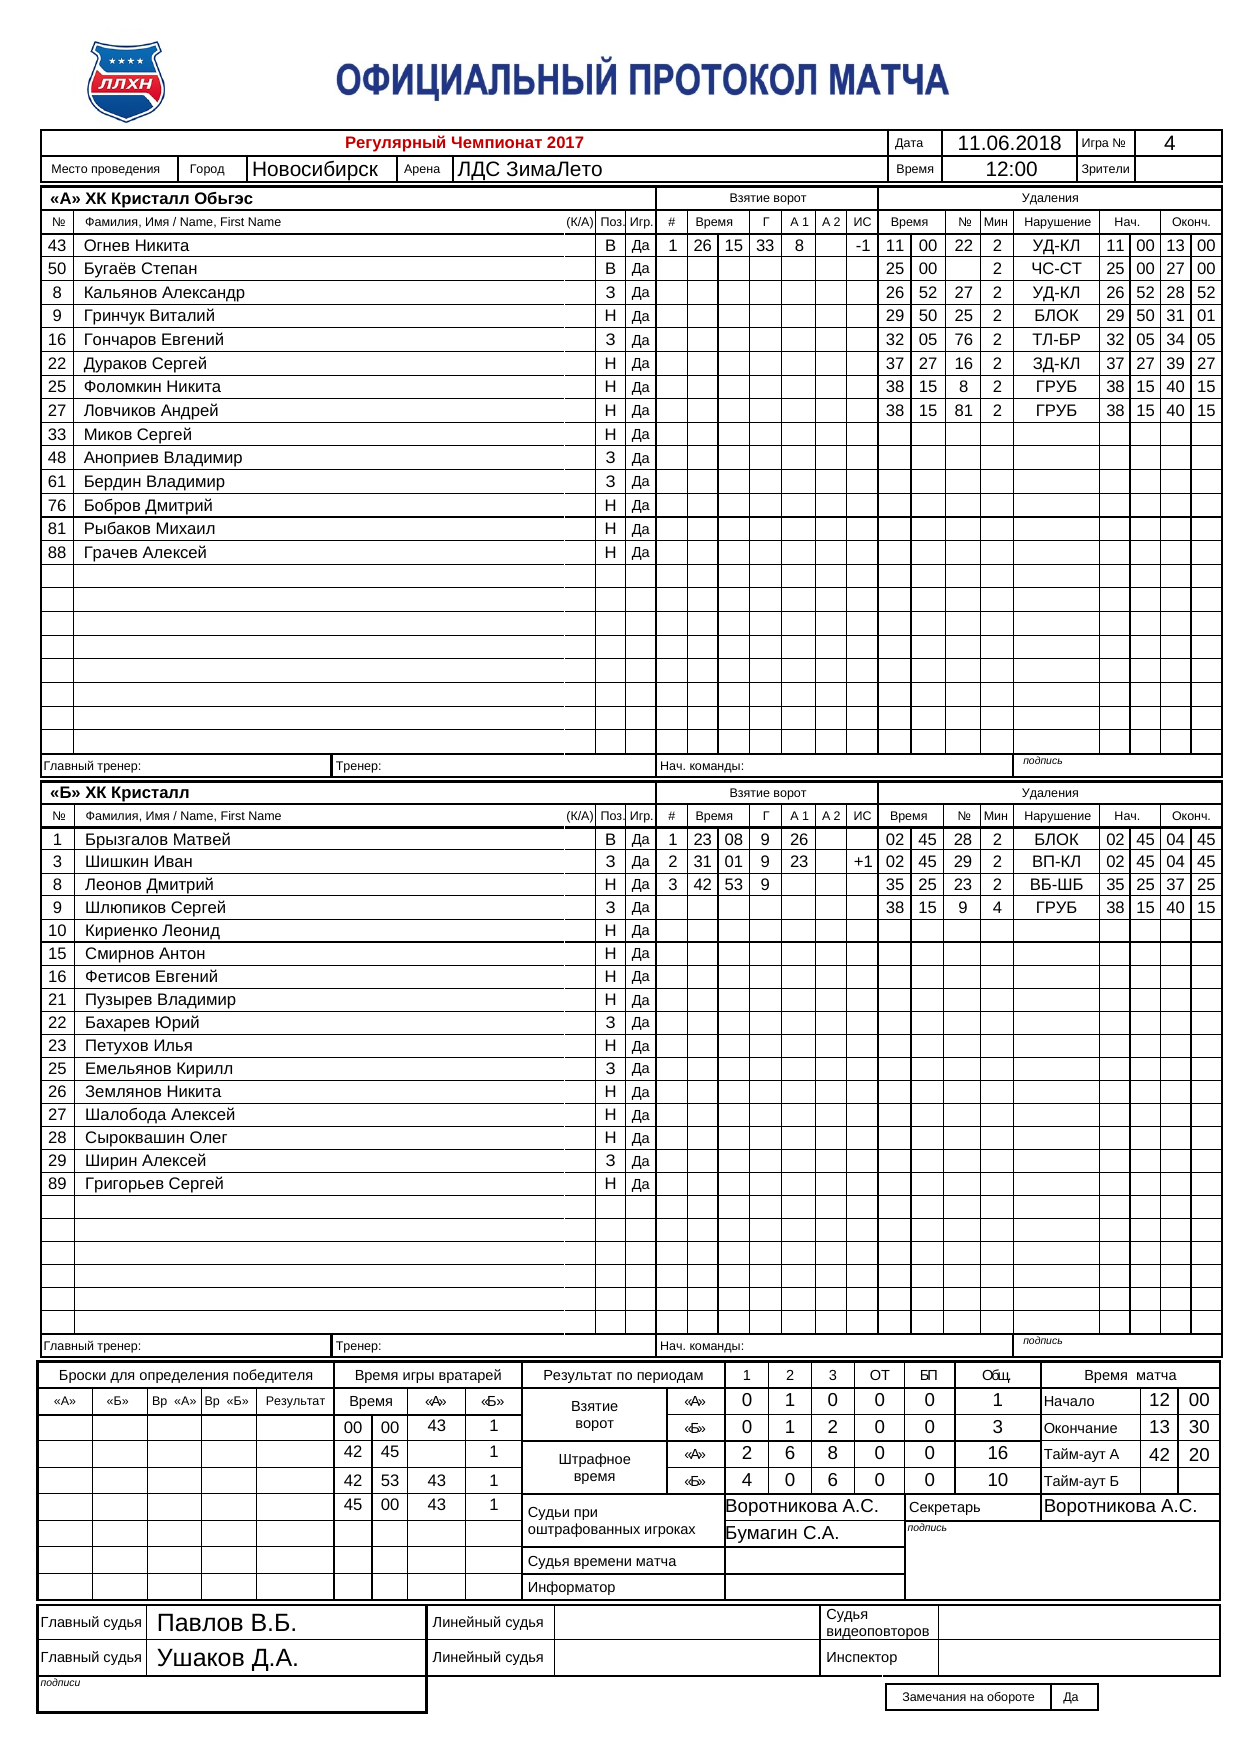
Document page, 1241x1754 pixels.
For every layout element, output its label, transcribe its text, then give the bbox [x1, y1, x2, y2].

table_cell [688, 612, 717, 634]
table_cell [1192, 470, 1221, 493]
table_cell [816, 446, 846, 469]
table_cell Вр «А» [148, 1389, 201, 1413]
table_cell Да [626, 1127, 655, 1149]
table_cell 23 [688, 829, 717, 849]
table_cell 45 [912, 829, 943, 849]
table_cell З [596, 1150, 625, 1172]
table_cell (К/А) [565, 211, 595, 233]
table_cell 05 [912, 328, 945, 351]
table_cell [847, 874, 877, 895]
table_cell [1014, 470, 1099, 493]
table_cell [688, 352, 717, 374]
table_cell [565, 281, 595, 303]
table_cell [1100, 683, 1129, 706]
table_cell [946, 683, 980, 706]
table_cell [1192, 1012, 1221, 1033]
table_cell [750, 352, 781, 374]
table_cell [688, 1311, 717, 1333]
table_cell +1 [847, 850, 877, 872]
table_cell [565, 943, 595, 964]
table_cell [719, 683, 749, 706]
table_cell 23 [42, 1035, 74, 1057]
table_cell [1192, 683, 1221, 706]
table_cell [1192, 518, 1221, 540]
table_cell [912, 612, 945, 634]
table_cell 0 [905, 1468, 954, 1493]
table_cell [912, 1150, 943, 1172]
table_cell 45 [1192, 829, 1221, 849]
table_cell [782, 1081, 815, 1103]
table_cell «Б» [93, 1389, 147, 1413]
table_cell [912, 1058, 943, 1079]
table_cell [782, 966, 815, 987]
table_cell 29 [1100, 305, 1129, 327]
table_cell [782, 943, 815, 964]
table_cell [847, 1150, 877, 1172]
table_cell 2 [981, 235, 1013, 256]
table_cell 15 [1131, 896, 1160, 918]
table_cell [74, 707, 564, 729]
table_cell Бердин Владимир [74, 470, 564, 493]
table_cell [981, 1081, 1013, 1103]
table_cell [719, 707, 749, 729]
table_cell [719, 588, 749, 611]
table_cell 50 [912, 305, 945, 327]
table_cell Сыроквашин Олег [75, 1127, 564, 1149]
table_cell [782, 707, 815, 729]
table_cell [912, 494, 945, 516]
table_cell [719, 1265, 749, 1287]
table_cell 26 [688, 235, 717, 256]
table_cell [719, 1311, 749, 1333]
table_cell [750, 920, 781, 941]
table_cell 38 [879, 376, 910, 398]
table_cell [1192, 1081, 1221, 1103]
table_cell [565, 376, 595, 398]
table_cell [847, 1081, 877, 1103]
table_cell 28 [1161, 281, 1190, 303]
table_cell [39, 1416, 92, 1440]
table_cell [565, 352, 595, 374]
table_cell 48 [42, 446, 73, 469]
table_cell [879, 1150, 910, 1172]
table_cell [1192, 423, 1221, 445]
table_cell [1192, 565, 1221, 587]
table_cell Н [596, 874, 625, 895]
table_cell [816, 541, 846, 564]
table_cell Н [596, 494, 625, 516]
table_cell [816, 1081, 846, 1103]
table_cell [1192, 1127, 1221, 1149]
table_cell [750, 1311, 781, 1333]
table_cell [565, 850, 595, 872]
table_cell [408, 1521, 465, 1546]
table_cell [879, 1012, 910, 1033]
table_cell [750, 518, 781, 540]
table_cell подписи [39, 1677, 425, 1711]
table_cell [944, 920, 980, 941]
table_cell ГРУБ [1014, 896, 1099, 918]
table_cell [565, 1035, 595, 1057]
table_cell [555, 1606, 819, 1639]
table_cell Время [889, 157, 941, 181]
table_cell [565, 235, 595, 256]
table_cell [1161, 1242, 1190, 1264]
table_cell [912, 1173, 943, 1195]
table_cell Землянов Никита [75, 1081, 564, 1103]
table_cell [750, 1242, 781, 1264]
table_cell [847, 1035, 877, 1057]
table_cell 30 [1179, 1415, 1219, 1440]
table_cell Нач. команды: [657, 755, 1012, 776]
table_cell [981, 1173, 1013, 1195]
table_cell [688, 328, 717, 351]
table_cell [750, 966, 781, 987]
table_cell [657, 1127, 687, 1149]
table_cell [750, 659, 781, 682]
table_cell [719, 1242, 749, 1264]
table_cell [657, 659, 687, 682]
table_cell [879, 518, 910, 540]
table_cell 9 [750, 829, 781, 849]
table_cell [148, 1416, 201, 1440]
table_cell 15 [1131, 376, 1160, 398]
table_cell [42, 1311, 74, 1333]
table_cell [1131, 1150, 1160, 1172]
table_cell [847, 541, 877, 564]
table_cell [657, 565, 687, 587]
table_cell [626, 636, 655, 658]
table_cell 08 [719, 829, 749, 849]
table_cell Главный судья [39, 1606, 146, 1639]
table_cell 0 [905, 1389, 954, 1413]
table_cell 4 [981, 896, 1013, 918]
table_cell [816, 352, 846, 374]
table_cell [981, 1058, 1013, 1079]
table_cell [596, 683, 625, 706]
table_cell [1192, 1058, 1221, 1079]
table_cell Фетисов Евгений [75, 966, 564, 987]
table_cell [1161, 730, 1190, 753]
table_cell [816, 376, 846, 398]
table_cell [688, 1242, 717, 1264]
table_cell [816, 423, 846, 445]
table_cell [1100, 1265, 1129, 1287]
table_cell Н [596, 989, 625, 1011]
table_cell [408, 1441, 465, 1467]
table_cell ИС [847, 805, 877, 826]
table_cell [1161, 659, 1190, 682]
table_cell [1131, 920, 1160, 941]
table_cell 43 [408, 1468, 465, 1493]
table_cell 11 [879, 235, 910, 256]
table_cell [847, 1219, 877, 1241]
table_cell 33 [750, 235, 781, 256]
table_cell Да [626, 1012, 655, 1033]
table_cell [565, 1265, 595, 1287]
table_cell 27 [1161, 257, 1190, 280]
table_cell Да [626, 829, 655, 849]
table_cell [816, 1219, 846, 1241]
table_cell [1131, 1311, 1160, 1333]
table_cell 1 [657, 235, 687, 256]
table_cell Вр «Б» [202, 1389, 256, 1413]
table_cell Н [596, 541, 625, 564]
table_cell № [42, 805, 74, 826]
table_cell ЗД-КЛ [1014, 352, 1099, 374]
table_cell [565, 659, 595, 682]
table_cell [912, 943, 943, 964]
table_cell [719, 659, 749, 682]
table_cell [1161, 1058, 1190, 1079]
table_cell [719, 446, 749, 469]
table_cell 81 [42, 518, 73, 540]
table_cell [981, 612, 1013, 634]
table_cell [257, 1574, 333, 1599]
table_cell [74, 636, 564, 658]
table_cell [657, 1012, 687, 1033]
table_cell [944, 1288, 980, 1310]
table_cell 02 [879, 829, 910, 849]
table_header 1 [726, 1363, 768, 1387]
table_cell Да [626, 305, 655, 327]
table_cell Емельянов Кирилл [75, 1058, 564, 1079]
table_cell Да [626, 518, 655, 540]
table_cell 9 [42, 305, 73, 327]
table_cell [782, 352, 815, 374]
table_cell [816, 257, 846, 280]
table_cell [1192, 1173, 1221, 1195]
table_cell [879, 1127, 910, 1149]
table_cell [596, 1265, 625, 1287]
table_cell [782, 494, 815, 516]
table_cell [1100, 1058, 1129, 1079]
table_cell [719, 989, 749, 1011]
table_cell [39, 1521, 92, 1546]
table_cell [847, 446, 877, 469]
table_cell [981, 1265, 1013, 1287]
table_cell [719, 730, 749, 753]
table_cell [719, 1081, 749, 1103]
table_cell 38 [1100, 896, 1129, 918]
table_cell [782, 423, 815, 445]
table_cell Судья времени матча [523, 1548, 724, 1573]
table_cell 38 [879, 896, 910, 918]
table_header Результат по периодам [523, 1363, 724, 1387]
table_cell 01 [719, 850, 749, 872]
table_cell Воротникова А.С. [726, 1495, 904, 1520]
table_cell [42, 565, 73, 587]
table_cell [1014, 707, 1099, 729]
table_cell [750, 1150, 781, 1172]
table_cell [688, 305, 717, 327]
table_cell [816, 1265, 846, 1287]
table_cell [981, 541, 1013, 564]
table_cell [657, 1081, 687, 1103]
table_cell Н [596, 1173, 625, 1195]
table_cell [1131, 1104, 1160, 1126]
table_cell № [42, 211, 73, 233]
table_cell [847, 518, 877, 540]
table_cell [657, 328, 687, 351]
table_cell [39, 1441, 92, 1467]
table_cell Н [596, 305, 625, 327]
table_cell 02 [1100, 829, 1129, 849]
table_cell [750, 1012, 781, 1033]
table_cell Г [750, 805, 781, 826]
table_cell 40 [1161, 896, 1190, 918]
table_cell [782, 1035, 815, 1057]
table_cell 45 [1131, 829, 1160, 849]
table_cell 76 [946, 328, 980, 351]
table_cell [565, 1104, 595, 1126]
table_cell [74, 612, 564, 634]
table_cell [847, 1311, 877, 1333]
table_cell [719, 896, 749, 918]
table_cell [657, 541, 687, 564]
table_cell [657, 1150, 687, 1172]
table_cell Арена [398, 157, 452, 181]
table_cell [816, 659, 846, 682]
table_cell [688, 257, 717, 280]
table_cell Линейный судья [428, 1640, 554, 1675]
table_cell [719, 470, 749, 493]
table_cell [565, 636, 595, 658]
table_cell [879, 730, 910, 753]
table_cell [42, 1219, 74, 1241]
table_cell [719, 399, 749, 422]
table_cell [726, 1575, 904, 1599]
table_cell [782, 989, 815, 1011]
table_header «А» ХК Кристалл Обьгэс [42, 188, 655, 209]
table_cell 27 [42, 1104, 74, 1126]
table_cell [816, 281, 846, 303]
table_cell [626, 1265, 655, 1287]
table_cell 13 [1161, 235, 1190, 256]
table_cell [816, 328, 846, 351]
table_cell [750, 494, 781, 516]
table_cell «А» [408, 1389, 465, 1413]
table_cell [688, 1288, 717, 1310]
table_cell [847, 683, 877, 706]
table_cell [879, 1035, 910, 1057]
table_cell 2 [726, 1442, 768, 1467]
table_cell [657, 281, 687, 303]
table_cell [719, 636, 749, 658]
table_cell 00 [1131, 235, 1160, 256]
table_cell [657, 1035, 687, 1057]
table_cell Тайм-аут А [1042, 1441, 1140, 1467]
table_cell [657, 588, 687, 611]
table_cell [912, 989, 943, 1011]
table_cell Игр. [626, 805, 655, 826]
table_cell [1131, 1242, 1160, 1264]
table_cell [39, 1468, 92, 1493]
table_cell Время [879, 211, 945, 233]
table_cell [1014, 565, 1099, 587]
table_header Общ. [956, 1363, 1040, 1387]
table_cell 02 [1100, 850, 1129, 872]
table_cell [148, 1494, 201, 1520]
table_cell [1161, 1104, 1190, 1126]
table_cell [626, 1242, 655, 1264]
table_cell [1014, 1150, 1099, 1172]
table_cell [1100, 494, 1129, 516]
table_cell [1192, 1219, 1221, 1241]
table_cell [1131, 966, 1160, 987]
table_cell [847, 966, 877, 987]
table_cell [202, 1521, 256, 1546]
table_cell [596, 1242, 625, 1264]
table_cell Да [626, 257, 655, 280]
table_cell Шалобода Алексей [75, 1104, 564, 1126]
table_cell [847, 829, 877, 849]
table_cell [981, 423, 1013, 445]
table_cell [74, 565, 564, 587]
table_cell [847, 565, 877, 587]
table_cell [847, 1288, 877, 1310]
table_cell подпись [906, 1522, 1219, 1599]
table_cell [1131, 1196, 1160, 1218]
table_cell [75, 1219, 564, 1241]
table_cell 25 [946, 305, 980, 327]
table_cell # [657, 211, 687, 233]
table_cell [42, 612, 73, 634]
table_cell Бумагин С.А. [726, 1521, 904, 1546]
table_cell 3 [657, 874, 687, 895]
table_cell [912, 541, 945, 564]
table_cell 2 [812, 1415, 854, 1440]
table_cell [1161, 541, 1190, 564]
table_cell 37 [1161, 874, 1190, 895]
table_cell Да [626, 1150, 655, 1172]
table_cell 00 [373, 1416, 407, 1440]
table_cell [1014, 683, 1099, 706]
table_cell [847, 588, 877, 611]
table_cell [1192, 1288, 1221, 1310]
table_cell [202, 1574, 256, 1599]
table_cell 2 [981, 376, 1013, 398]
table_cell [565, 920, 595, 941]
table_cell [879, 683, 910, 706]
table_cell [657, 989, 687, 1011]
table_cell -1 [847, 235, 877, 256]
table_cell [1014, 1242, 1099, 1264]
table_cell [93, 1468, 147, 1493]
table_cell [1014, 920, 1099, 941]
table_cell [626, 730, 655, 753]
table_header Дата [889, 131, 941, 155]
table_cell [816, 1104, 846, 1126]
table_cell [847, 1196, 877, 1218]
table_cell [816, 588, 846, 611]
table_cell [912, 518, 945, 540]
table_cell Гринчук Виталий [74, 305, 564, 327]
table_cell [847, 1104, 877, 1126]
table_cell [657, 1196, 687, 1218]
table_cell [981, 588, 1013, 611]
table_cell [879, 565, 910, 587]
table_cell 28 [944, 829, 980, 849]
table_cell 8 [812, 1442, 854, 1467]
table_cell [257, 1494, 333, 1520]
table_cell [946, 730, 980, 753]
table_cell [946, 257, 980, 280]
table_cell [335, 1521, 371, 1546]
table_cell [816, 470, 846, 493]
table_cell ЧС-СТ [1014, 257, 1099, 280]
table_cell [912, 446, 945, 469]
table_cell [782, 920, 815, 941]
table_cell [816, 920, 846, 941]
table_cell [750, 399, 781, 422]
table_cell [75, 1196, 564, 1218]
table_cell № [944, 805, 980, 826]
table_cell [782, 1311, 815, 1333]
table_cell [750, 257, 781, 280]
table_header Удаления [879, 188, 1221, 209]
table_cell [1100, 636, 1129, 658]
table_cell [657, 1104, 687, 1126]
table_cell [879, 470, 910, 493]
table_cell [1100, 659, 1129, 682]
table_cell [816, 565, 846, 587]
table_cell 31 [1161, 305, 1190, 327]
table_cell [1161, 612, 1190, 634]
table_cell [148, 1574, 201, 1599]
table_cell Мин [981, 805, 1013, 826]
table_cell [1161, 636, 1190, 658]
table_cell [946, 588, 980, 611]
table_cell [1014, 1311, 1099, 1333]
table_cell Да [626, 966, 655, 987]
table_cell [816, 494, 846, 516]
table_cell [944, 1311, 980, 1333]
table_cell [596, 1196, 625, 1218]
table_cell Огнев Никита [74, 235, 564, 256]
table_cell [1014, 1219, 1099, 1241]
table_cell [1192, 494, 1221, 516]
table_cell [816, 683, 846, 706]
table_cell [981, 730, 1013, 753]
table_cell [657, 423, 687, 445]
table_cell Новосибирск [248, 157, 396, 181]
table_cell [719, 305, 749, 327]
table_cell [912, 683, 945, 706]
table_cell Аноприев Владимир [74, 446, 564, 469]
table_cell [626, 1311, 655, 1333]
table_cell [1100, 518, 1129, 540]
table_cell Павлов В.Б. [147, 1606, 425, 1639]
table_cell [912, 588, 945, 611]
table_cell [912, 659, 945, 682]
table_cell 2 [981, 305, 1013, 327]
table_cell [816, 829, 846, 849]
table_cell 26 [782, 829, 815, 849]
table_cell [1161, 1288, 1190, 1310]
table_cell [565, 518, 595, 540]
table_cell [816, 1150, 846, 1172]
table_cell [879, 636, 910, 658]
table_cell [1192, 966, 1221, 987]
table_cell 61 [42, 470, 73, 493]
table_cell [257, 1547, 333, 1573]
table_cell Время [879, 805, 943, 826]
table_cell 16 [946, 352, 980, 374]
table_cell Бобров Дмитрий [74, 494, 564, 516]
table_cell [750, 470, 781, 493]
table_cell [816, 1288, 846, 1310]
table_cell [782, 1127, 815, 1149]
table_cell 1 [42, 829, 74, 849]
table_cell [946, 707, 980, 729]
table_cell [373, 1574, 407, 1599]
table_cell [1161, 1035, 1190, 1057]
table_cell [750, 683, 781, 706]
table_cell Да [626, 399, 655, 422]
table_cell [912, 1265, 943, 1287]
table_cell [750, 1265, 781, 1287]
table_cell [1141, 1468, 1177, 1493]
table_cell 37 [1100, 352, 1129, 374]
table_cell Да [626, 281, 655, 303]
table_cell Кириенко Леонид [75, 920, 564, 941]
table_cell [565, 494, 595, 516]
table_cell [1014, 636, 1099, 658]
table_cell [626, 612, 655, 634]
table_cell [981, 1012, 1013, 1033]
table_cell 22 [946, 235, 980, 256]
table_cell [202, 1468, 256, 1493]
table_cell [939, 1606, 1219, 1639]
table_cell 28 [42, 1127, 74, 1149]
table_cell [1100, 730, 1129, 753]
table_cell Нач. [1100, 805, 1160, 826]
table_cell [148, 1521, 201, 1546]
table_header Взятие ворот [657, 188, 877, 209]
table_cell [782, 1265, 815, 1287]
table_cell [565, 423, 595, 445]
table_cell [565, 1288, 595, 1310]
table_cell [719, 1219, 749, 1241]
table_cell [782, 1288, 815, 1310]
table_cell 00 [1179, 1389, 1219, 1413]
table_cell [565, 399, 595, 422]
table_cell [626, 1196, 655, 1218]
table_cell [626, 588, 655, 611]
table_cell Поз. [596, 805, 625, 826]
table_header Игра № [1078, 131, 1134, 155]
table_cell «Б » [466, 1389, 521, 1413]
table_cell [1100, 470, 1129, 493]
table_cell 52 [912, 281, 945, 303]
table_cell [1131, 659, 1160, 682]
table_cell ЛДС ЗимаЛето [454, 157, 887, 181]
table_cell [816, 636, 846, 658]
table_cell 00 [335, 1416, 371, 1440]
table_cell [1131, 518, 1160, 540]
table_cell 42 [688, 874, 717, 895]
table_cell [1100, 943, 1129, 964]
table_cell [750, 1288, 781, 1310]
table_cell [688, 1265, 717, 1287]
table_cell [74, 683, 564, 706]
table_cell [912, 1196, 943, 1218]
table_cell [847, 1127, 877, 1149]
table_cell [373, 1547, 407, 1573]
table_cell 04 [1161, 850, 1190, 872]
table_cell [626, 659, 655, 682]
table_cell Григорьев Сергей [75, 1173, 564, 1195]
table_cell [565, 470, 595, 493]
table_cell [1161, 470, 1190, 493]
table_cell 32 [879, 328, 910, 351]
table_cell 38 [1100, 376, 1129, 398]
table_cell 15 [1192, 376, 1221, 398]
table_cell [719, 1058, 749, 1079]
table_cell [879, 1058, 910, 1079]
table_cell 35 [1100, 874, 1129, 895]
table_cell [782, 541, 815, 564]
table_cell [879, 966, 910, 987]
table_cell [1161, 1311, 1190, 1333]
table_cell [657, 707, 687, 729]
table_cell [782, 565, 815, 587]
table_cell [879, 588, 910, 611]
table_cell [750, 989, 781, 1011]
table_cell [688, 659, 717, 682]
table_cell [782, 1219, 815, 1241]
table_cell Смирнов Антон [75, 943, 564, 964]
table_header Взятие ворот [657, 783, 877, 803]
table_cell [782, 446, 815, 469]
table_cell [816, 1058, 846, 1079]
table_cell [879, 446, 910, 469]
table_cell 1 [466, 1441, 521, 1467]
table_cell 23 [782, 850, 815, 872]
table_cell 26 [1100, 281, 1129, 303]
table_cell [847, 1173, 877, 1195]
table_cell [879, 707, 910, 729]
table_cell 0 [855, 1468, 904, 1493]
table_cell Г [750, 211, 781, 233]
table_cell [782, 730, 815, 753]
table_cell 1 [466, 1416, 521, 1440]
table_cell [719, 328, 749, 351]
table_cell 22 [42, 352, 73, 374]
table_cell [1161, 1150, 1190, 1172]
table_cell [1100, 1150, 1129, 1172]
table_cell [1014, 1081, 1099, 1103]
table_cell [750, 446, 781, 469]
table_cell Шишкин Иван [75, 850, 564, 872]
table_cell [1131, 1081, 1160, 1103]
table_cell [466, 1547, 521, 1573]
table_cell [1131, 1127, 1160, 1149]
table_cell 1 [769, 1415, 811, 1440]
table_cell [981, 565, 1013, 587]
table_cell [879, 1081, 910, 1103]
table_cell [688, 1012, 717, 1033]
table_cell [688, 989, 717, 1011]
table_cell [1014, 1196, 1099, 1218]
table_cell 1 [956, 1389, 1040, 1413]
table_cell Бахарев Юрий [75, 1012, 564, 1033]
table_cell [981, 1104, 1013, 1126]
table_cell 2 [981, 257, 1013, 280]
table_cell [466, 1521, 521, 1546]
table_cell [816, 235, 846, 256]
table_cell Нач. команды: [657, 1335, 1012, 1356]
table_cell БЛОК [1014, 305, 1099, 327]
table_cell 27 [1192, 352, 1221, 374]
table_cell Н [596, 966, 625, 987]
table_cell [688, 1035, 717, 1057]
table_cell [750, 943, 781, 964]
table_cell [1192, 989, 1221, 1011]
table_cell [688, 730, 717, 753]
table_cell [565, 1196, 595, 1218]
table_cell 37 [879, 352, 910, 374]
table_cell 38 [879, 399, 910, 422]
table_cell Да [626, 328, 655, 351]
table_cell 2 [981, 850, 1013, 872]
table_cell [1136, 157, 1221, 181]
table_cell Да [626, 920, 655, 941]
table_cell [912, 1242, 943, 1264]
table_header 4 [1136, 131, 1221, 155]
table_cell Дураков Сергей [74, 352, 564, 374]
table_cell 27 [912, 352, 945, 374]
table_cell [816, 1127, 846, 1149]
table_cell [847, 943, 877, 964]
table_cell [657, 446, 687, 469]
table_cell [1161, 1127, 1190, 1149]
table_header Время матча [1042, 1363, 1219, 1387]
table_cell [879, 989, 910, 1011]
table_cell [466, 1574, 521, 1599]
table_cell [944, 989, 980, 1011]
table_cell [257, 1416, 333, 1440]
table_cell 29 [42, 1150, 74, 1172]
table_header Время игры вратарей [335, 1363, 521, 1387]
table_cell 05 [1131, 328, 1160, 351]
table_cell 15 [912, 376, 945, 398]
table_cell [74, 588, 564, 611]
table_cell [816, 874, 846, 895]
table_cell 12:00 [943, 157, 1076, 181]
table_cell [981, 1242, 1013, 1264]
table_cell [782, 1104, 815, 1126]
table_cell [39, 1494, 92, 1520]
table_cell Н [596, 518, 625, 540]
table_header «Б» ХК Кристалл [42, 783, 655, 803]
table_cell Ширин Алексей [75, 1150, 564, 1172]
table_cell 42 [335, 1468, 371, 1493]
table_cell [946, 446, 980, 469]
table_cell [565, 1219, 595, 1241]
table_cell [981, 446, 1013, 469]
table_cell 27 [42, 399, 73, 422]
table_cell 52 [1131, 281, 1160, 303]
table_cell [596, 588, 625, 611]
table_cell [981, 659, 1013, 682]
table_cell [719, 541, 749, 564]
table_cell [879, 612, 910, 634]
table_cell Город [179, 157, 246, 181]
table_cell [1014, 659, 1099, 682]
table_cell Н [596, 352, 625, 374]
table_cell [782, 257, 815, 280]
table_cell 15 [1192, 896, 1221, 918]
table_cell [816, 707, 846, 729]
table_cell [75, 1311, 564, 1333]
table_cell [565, 874, 595, 895]
table_cell [565, 565, 595, 587]
table_cell [847, 920, 877, 941]
table_cell 26 [879, 281, 910, 303]
table_cell [912, 920, 943, 941]
table_cell З [596, 446, 625, 469]
table_cell [981, 966, 1013, 987]
table_cell [202, 1494, 256, 1520]
table_cell Тайм-аут Б [1042, 1468, 1140, 1493]
table_cell [657, 1242, 687, 1264]
table_cell [688, 446, 717, 469]
table_cell [816, 518, 846, 540]
table_cell [626, 683, 655, 706]
table_cell З [596, 896, 625, 918]
table_cell 0 [812, 1389, 854, 1413]
table_cell [1100, 446, 1129, 469]
table_cell [816, 1173, 846, 1195]
table_cell Оконч. [1161, 805, 1221, 826]
table_cell [946, 470, 980, 493]
table_cell [912, 1081, 943, 1103]
table_cell «Б» [668, 1415, 724, 1440]
table_cell 11 [1100, 235, 1129, 256]
table_cell [1161, 683, 1190, 706]
table_cell [782, 1196, 815, 1218]
table_cell [688, 1196, 717, 1218]
table_cell Место проведения [42, 157, 177, 181]
table_cell 89 [42, 1173, 74, 1195]
table_cell [688, 470, 717, 493]
table_cell А 2 [816, 211, 846, 233]
table_cell [879, 1104, 910, 1126]
table_cell 0 [855, 1389, 904, 1413]
table_cell [847, 989, 877, 1011]
table_cell 2 [981, 829, 1013, 849]
table_cell 15 [1192, 399, 1221, 422]
table_cell [688, 1150, 717, 1172]
table_cell [981, 989, 1013, 1011]
table_cell [1014, 730, 1099, 753]
table_cell [257, 1441, 333, 1467]
table_cell [1161, 565, 1190, 587]
table_cell [202, 1441, 256, 1467]
table_cell Судьи при оштрафованных игроках [523, 1495, 724, 1546]
table_cell [1100, 707, 1129, 729]
table_cell [847, 896, 877, 918]
table_cell [1161, 423, 1190, 445]
table_cell подпись [1014, 1335, 1221, 1356]
table_cell 40 [1161, 376, 1190, 398]
table_cell 43 [408, 1494, 465, 1520]
table_cell [1161, 494, 1190, 516]
table_cell [565, 1150, 595, 1172]
table_cell Штрафное время [523, 1442, 666, 1493]
table_cell 15 [1131, 399, 1160, 422]
table_cell Взятие ворот [523, 1389, 666, 1440]
table_cell [657, 612, 687, 634]
table_cell [1014, 943, 1099, 964]
table_cell [750, 707, 781, 729]
table_cell ГРУБ [1014, 376, 1099, 398]
table_cell [688, 494, 717, 516]
table_cell Да [626, 943, 655, 964]
table_cell [750, 730, 781, 753]
table_cell [1131, 1012, 1160, 1033]
table_cell [816, 1242, 846, 1264]
table_cell [1131, 730, 1160, 753]
table_cell 00 [912, 257, 945, 280]
table_cell [946, 423, 980, 445]
table_cell [1100, 423, 1129, 445]
table_cell [565, 541, 595, 564]
table_cell [93, 1494, 147, 1520]
table_cell ИС [847, 211, 877, 233]
table_cell [847, 352, 877, 374]
table_cell [1131, 1058, 1160, 1079]
table_cell «Б» [668, 1468, 724, 1493]
table_cell [1192, 1242, 1221, 1264]
table_cell [657, 1311, 687, 1333]
table_cell ГРУБ [1014, 399, 1099, 422]
table_cell Да [626, 896, 655, 918]
table_header ОТ [855, 1363, 904, 1387]
table_cell З [596, 1012, 625, 1033]
table_cell [93, 1416, 147, 1440]
table_cell [688, 588, 717, 611]
table_cell [42, 588, 73, 611]
table_cell [1161, 1196, 1190, 1218]
table_cell [1100, 1173, 1129, 1195]
table_cell Н [596, 376, 625, 398]
table_cell [257, 1521, 333, 1546]
table_cell Главный тренер: [42, 1335, 330, 1356]
table_cell [726, 1548, 904, 1573]
table_cell [750, 305, 781, 327]
table_cell 45 [335, 1494, 371, 1520]
table_cell 16 [42, 328, 73, 351]
table_cell Ушаков Д.А. [147, 1640, 425, 1675]
table_cell [981, 683, 1013, 706]
table_cell [944, 1058, 980, 1079]
table_cell Н [596, 1081, 625, 1103]
table_cell [912, 423, 945, 445]
table_cell [1100, 1104, 1129, 1126]
table_cell Рыбаков Михаил [74, 518, 564, 540]
table_cell [981, 1127, 1013, 1149]
table_cell 29 [879, 305, 910, 327]
table_cell [657, 1288, 687, 1310]
table_cell Да [626, 235, 655, 256]
table_cell [750, 1081, 781, 1103]
table_cell [1100, 565, 1129, 587]
table_cell [750, 1104, 781, 1126]
table_cell 0 [905, 1415, 954, 1440]
table_cell [39, 1574, 92, 1599]
table_cell [555, 1640, 819, 1675]
table_cell (К/А) [565, 805, 595, 826]
table_cell 25 [1100, 257, 1129, 280]
table_cell [816, 966, 846, 987]
table_cell [750, 423, 781, 445]
table_cell [1014, 1127, 1099, 1149]
table_cell 27 [1131, 352, 1160, 374]
table_cell [657, 1265, 687, 1287]
table_cell [912, 470, 945, 493]
table_cell [657, 399, 687, 422]
table_cell Да [626, 850, 655, 872]
table_cell [565, 896, 595, 918]
table_cell [944, 1012, 980, 1033]
table_cell [335, 1547, 371, 1573]
table_header Броски для определения победителя [39, 1363, 333, 1387]
table_cell [1014, 1288, 1099, 1310]
table_cell [750, 328, 781, 351]
table_cell [688, 281, 717, 303]
table_cell [1100, 612, 1129, 634]
table_cell [946, 494, 980, 516]
table_cell [981, 1035, 1013, 1057]
table_cell [816, 730, 846, 753]
table_cell Да [626, 352, 655, 374]
table_cell 6 [769, 1442, 811, 1467]
table_cell 2 [981, 328, 1013, 351]
table_cell Да [626, 470, 655, 493]
table_cell [657, 1173, 687, 1195]
table_cell 15 [42, 943, 74, 964]
table_cell [719, 281, 749, 303]
table_cell [847, 707, 877, 729]
table_cell [1100, 1288, 1129, 1310]
table_cell 42 [335, 1441, 371, 1467]
table_cell [719, 352, 749, 374]
table_cell [688, 518, 717, 540]
table_cell [912, 1219, 943, 1241]
table_cell [565, 612, 595, 634]
table_cell [257, 1468, 333, 1493]
table_cell Н [596, 920, 625, 941]
table_cell [688, 966, 717, 987]
table_cell 34 [1161, 328, 1190, 351]
table_cell 0 [855, 1415, 904, 1440]
table_cell [719, 1127, 749, 1149]
table_cell [1100, 1219, 1129, 1241]
table_cell «А» [39, 1389, 92, 1413]
table_cell 8 [782, 235, 815, 256]
table_cell [1131, 707, 1160, 729]
table_cell 32 [1100, 328, 1129, 351]
table_header 11.06.2018 [943, 131, 1076, 155]
table_cell 15 [912, 896, 943, 918]
table_cell [1192, 1311, 1221, 1333]
table_cell 39 [1161, 352, 1190, 374]
table_cell Да [626, 874, 655, 895]
table_cell [1014, 966, 1099, 987]
table_cell 40 [1161, 399, 1190, 422]
table_cell [981, 1150, 1013, 1172]
table_cell 52 [1192, 281, 1221, 303]
table_cell 42 [1141, 1441, 1177, 1467]
table_cell [750, 1058, 781, 1079]
table_cell [944, 1104, 980, 1126]
table_cell [657, 683, 687, 706]
table_cell [657, 943, 687, 964]
table_cell [626, 1288, 655, 1310]
table_cell [1131, 1219, 1160, 1241]
table_cell [816, 850, 846, 872]
table_cell Кальянов Александр [74, 281, 564, 303]
table_cell [944, 1173, 980, 1195]
table_cell 15 [912, 399, 945, 422]
table_cell [879, 1242, 910, 1264]
table_cell [847, 423, 877, 445]
table_cell [750, 588, 781, 611]
table_cell [847, 494, 877, 516]
table_cell Да [626, 1081, 655, 1103]
table_cell Инспектор [821, 1640, 938, 1675]
table_cell [1192, 1196, 1221, 1218]
table_cell [847, 636, 877, 658]
table_cell [816, 1012, 846, 1033]
table_cell [1161, 920, 1190, 941]
table_cell В [596, 257, 625, 280]
table_cell [1192, 730, 1221, 753]
table_cell 81 [946, 399, 980, 422]
table_cell 00 [912, 235, 945, 256]
table_cell 10 [42, 920, 74, 941]
table_cell [75, 1265, 564, 1287]
table_cell 0 [855, 1442, 904, 1467]
table_cell З [596, 1058, 625, 1079]
table_cell ТЛ-БР [1014, 328, 1099, 351]
table_cell 88 [42, 541, 73, 564]
table_cell [782, 1012, 815, 1033]
table_cell [944, 1127, 980, 1149]
table_cell [657, 896, 687, 918]
table_cell [1014, 1173, 1099, 1195]
table_cell [719, 376, 749, 398]
table_cell [657, 352, 687, 374]
table_cell [596, 1288, 625, 1310]
table_cell [1100, 1081, 1129, 1103]
table_cell [1100, 541, 1129, 564]
table_cell 2 [981, 874, 1013, 895]
table_cell [981, 920, 1013, 941]
table_cell 25 [879, 257, 910, 280]
table_cell 25 [42, 1058, 74, 1079]
table_cell Да [626, 541, 655, 564]
table_cell [1099, 1682, 1220, 1711]
table_cell [565, 446, 595, 469]
table_cell [1131, 1265, 1160, 1287]
table_cell [944, 1219, 980, 1241]
table_cell [1131, 1035, 1160, 1057]
table_cell 25 [1131, 874, 1160, 895]
table_cell [1014, 1012, 1099, 1033]
table_cell [596, 1219, 625, 1241]
table_cell 1 [769, 1389, 811, 1413]
table_cell [750, 896, 781, 918]
table_cell 50 [42, 257, 73, 280]
table_cell [1192, 541, 1221, 564]
table_cell 2 [981, 399, 1013, 422]
table_cell [1131, 446, 1160, 469]
table_cell 1 [657, 829, 687, 849]
table_cell Время [688, 805, 749, 826]
table_cell [1192, 1104, 1221, 1126]
table_cell [719, 612, 749, 634]
table_cell [944, 1081, 980, 1103]
table_cell [879, 541, 910, 564]
table_cell Да [626, 1058, 655, 1079]
table_cell Пузырев Владимир [75, 989, 564, 1011]
table_cell [74, 730, 564, 753]
table_cell 45 [1131, 850, 1160, 872]
table_cell [782, 1058, 815, 1079]
table_cell Окончание [1042, 1415, 1140, 1440]
table_cell [879, 1311, 910, 1333]
table_cell [596, 707, 625, 729]
table_cell [750, 541, 781, 564]
table_cell [879, 1173, 910, 1195]
table_cell [981, 470, 1013, 493]
table_cell [719, 565, 749, 587]
table_cell [1014, 518, 1099, 540]
table_cell 38 [1100, 399, 1129, 422]
table_cell [719, 1173, 749, 1195]
table_cell [565, 1311, 595, 1333]
table_cell [1100, 966, 1129, 987]
table_cell [847, 470, 877, 493]
table_cell [1014, 1058, 1099, 1079]
table_cell [565, 305, 595, 327]
table_cell Информатор [523, 1575, 724, 1599]
table_cell [688, 1058, 717, 1079]
table_cell Линейный судья [428, 1606, 554, 1639]
table_cell [719, 518, 749, 540]
table_cell 20 [1179, 1441, 1219, 1467]
table_cell [883, 1677, 1220, 1681]
table_cell [657, 636, 687, 658]
table_cell [816, 1196, 846, 1218]
table_cell 02 [879, 850, 910, 872]
table_cell [750, 1035, 781, 1057]
table_cell [688, 943, 717, 964]
table_cell Главный судья [39, 1640, 146, 1675]
table_cell Н [596, 399, 625, 422]
table_cell [148, 1441, 201, 1467]
table_cell [1192, 920, 1221, 941]
table_cell [1131, 1173, 1160, 1195]
table_cell [1192, 446, 1221, 469]
table_cell 50 [1131, 305, 1160, 327]
table_cell [42, 1196, 74, 1218]
table_cell [428, 1677, 882, 1711]
table_cell [782, 896, 815, 918]
table_cell [42, 1265, 74, 1287]
table_cell [565, 966, 595, 987]
table_cell # [657, 805, 687, 826]
table_cell [1161, 707, 1190, 729]
table_cell [719, 1288, 749, 1310]
table_cell [42, 1288, 74, 1310]
table_cell [1131, 588, 1160, 611]
table_cell Фамилия, Имя / Name, First Name [74, 211, 565, 233]
table_cell А 1 [782, 805, 815, 826]
table_cell [912, 730, 945, 753]
table_cell 9 [944, 896, 980, 918]
table_cell [1161, 518, 1190, 540]
table_cell [912, 1127, 943, 1149]
table_cell Да [626, 1104, 655, 1126]
table_cell [847, 1058, 877, 1079]
table_cell [981, 1219, 1013, 1241]
table_cell [335, 1574, 371, 1599]
table_cell [565, 683, 595, 706]
table_cell [1192, 1035, 1221, 1057]
table_cell 8 [42, 874, 74, 895]
table_cell [981, 1311, 1013, 1333]
table_cell 00 [1192, 235, 1221, 256]
table_cell [657, 376, 687, 398]
table_cell [816, 612, 846, 634]
table_cell [1014, 494, 1099, 516]
table_cell Н [596, 1104, 625, 1126]
table_cell 53 [719, 874, 749, 895]
table_header Удаления [879, 783, 1221, 803]
table_cell 25 [912, 874, 943, 895]
table_cell [657, 305, 687, 327]
table_cell [565, 1173, 595, 1195]
table_cell [1014, 1265, 1099, 1287]
table_cell В [596, 829, 625, 849]
table_cell [1131, 612, 1160, 634]
table_cell [1131, 565, 1160, 587]
table_cell [1192, 943, 1221, 964]
table_cell 05 [1192, 328, 1221, 351]
table_cell Ловчиков Андрей [74, 399, 564, 422]
table_cell [879, 1265, 910, 1287]
table_cell 04 [1161, 829, 1190, 849]
table_cell [688, 1219, 717, 1241]
table_cell 00 [1131, 257, 1160, 280]
table_cell [688, 896, 717, 918]
table_cell [565, 328, 595, 351]
table_cell [1100, 920, 1129, 941]
table_cell [596, 659, 625, 682]
table_cell [1161, 989, 1190, 1011]
table_cell [42, 730, 73, 753]
table_cell [565, 829, 595, 849]
table_cell Брызгалов Матвей [75, 829, 564, 849]
table_cell [1161, 1012, 1190, 1033]
table_cell Да [626, 423, 655, 445]
table_cell [688, 636, 717, 658]
table_cell [750, 281, 781, 303]
table_cell [912, 1035, 943, 1057]
table_cell [782, 588, 815, 611]
table_cell [939, 1640, 1219, 1675]
table_header БП [905, 1363, 954, 1387]
table_cell [912, 1104, 943, 1126]
table_cell [944, 1242, 980, 1264]
table_cell [657, 730, 687, 753]
table_cell [1192, 707, 1221, 729]
table_cell 21 [42, 989, 74, 1011]
table_cell 10 [956, 1468, 1040, 1493]
table_cell [847, 1012, 877, 1033]
table_cell 31 [688, 850, 717, 872]
table_cell [847, 659, 877, 682]
table_cell [719, 257, 749, 280]
table_cell 25 [42, 376, 73, 398]
table_cell «А» [668, 1389, 724, 1413]
table_cell Зрители [1078, 157, 1134, 181]
table_cell [657, 494, 687, 516]
table_cell [565, 1058, 595, 1079]
table_cell [944, 1150, 980, 1172]
table_cell 43 [42, 235, 73, 256]
table_cell [688, 399, 717, 422]
table_cell 13 [1141, 1415, 1177, 1440]
table_cell [688, 423, 717, 445]
table_cell Секретарь [906, 1495, 1040, 1520]
table_cell [750, 1219, 781, 1241]
table_cell 16 [956, 1442, 1040, 1467]
table_cell [93, 1574, 147, 1599]
table_cell [719, 920, 749, 941]
table_cell Шлюпиков Сергей [75, 896, 564, 918]
table_cell 0 [769, 1468, 811, 1493]
table_cell 8 [946, 376, 980, 398]
table_cell № [946, 211, 980, 233]
table_cell [75, 1288, 564, 1310]
table_cell 26 [42, 1081, 74, 1103]
table_cell [847, 399, 877, 422]
table_cell 00 [373, 1494, 407, 1520]
table_cell [657, 257, 687, 280]
table_cell [1161, 966, 1190, 987]
table_cell [688, 920, 717, 941]
table_cell [1161, 588, 1190, 611]
table_cell [782, 612, 815, 634]
table_cell [1131, 494, 1160, 516]
table_cell 22 [42, 1012, 74, 1033]
table_cell 9 [42, 896, 74, 918]
table_cell [782, 376, 815, 398]
table_cell 25 [1192, 874, 1221, 895]
table_cell 6 [812, 1468, 854, 1493]
table_cell [1192, 612, 1221, 634]
table_cell 1 [466, 1468, 521, 1493]
table_cell Время [335, 1389, 407, 1413]
table_cell [1131, 943, 1160, 964]
table_cell [1100, 1127, 1129, 1149]
table_cell [565, 1012, 595, 1033]
table_cell [565, 1081, 595, 1103]
table_cell 9 [750, 850, 781, 872]
table_cell [688, 541, 717, 564]
table_cell [912, 1012, 943, 1033]
table_cell Да [626, 446, 655, 469]
table_cell Тренер: [333, 1335, 655, 1356]
table_cell [912, 1311, 943, 1333]
table_cell [1131, 423, 1160, 445]
table_cell Фамилия, Имя / Name, First Name [75, 805, 565, 826]
table_header Да [1052, 1685, 1097, 1709]
table_cell [879, 1288, 910, 1310]
table_cell [408, 1574, 465, 1599]
table_cell [565, 1242, 595, 1264]
table_cell [1100, 1311, 1129, 1333]
table_cell [1192, 659, 1221, 682]
table_cell [944, 966, 980, 987]
table_cell Гончаров Евгений [74, 328, 564, 351]
table_cell 2 [981, 352, 1013, 374]
table_cell [1161, 446, 1190, 469]
table_cell подпись [1014, 755, 1221, 776]
table_cell [93, 1521, 147, 1546]
table_cell 15 [719, 235, 749, 256]
table_cell Грачев Алексей [74, 541, 564, 564]
table_cell 33 [42, 423, 73, 445]
table_cell [782, 1242, 815, 1264]
table_header 2 [769, 1363, 811, 1387]
table_cell [565, 989, 595, 1011]
table_cell [1161, 1173, 1190, 1195]
table_cell Да [626, 376, 655, 398]
table_cell 0 [726, 1389, 768, 1413]
table_cell [944, 1035, 980, 1057]
table_cell [1192, 1150, 1221, 1172]
table_header Замечания на обороте [887, 1685, 1050, 1709]
table_cell [719, 943, 749, 964]
table_cell [719, 1150, 749, 1172]
table_cell [1100, 1012, 1129, 1033]
table_cell 35 [879, 874, 910, 895]
table_cell [1100, 1242, 1129, 1264]
table_cell [596, 612, 625, 634]
table_cell [657, 920, 687, 941]
table_cell [719, 966, 749, 987]
table_cell [42, 659, 73, 682]
table_cell [879, 943, 910, 964]
table_cell [912, 966, 943, 987]
table_cell [148, 1468, 201, 1493]
table_cell 76 [42, 494, 73, 516]
table_cell [981, 518, 1013, 540]
table_cell [847, 1265, 877, 1287]
table_cell [373, 1521, 407, 1546]
table_cell 45 [912, 850, 943, 872]
table_cell Игр. [626, 211, 655, 233]
table_cell [719, 494, 749, 516]
table_cell Нарушение [1014, 211, 1099, 233]
table_cell [782, 328, 815, 351]
table_cell [626, 707, 655, 729]
table_cell [719, 423, 749, 445]
table_cell [847, 612, 877, 634]
table_cell [596, 1311, 625, 1333]
table_cell [657, 1058, 687, 1079]
table_cell [657, 1219, 687, 1241]
table_cell [816, 896, 846, 918]
table_cell [750, 636, 781, 658]
table_cell Фоломкин Никита [74, 376, 564, 398]
table_cell [1014, 588, 1099, 611]
table_cell УД-КЛ [1014, 235, 1099, 256]
table_cell [847, 281, 877, 303]
table_cell [847, 376, 877, 398]
table_cell [565, 730, 595, 753]
table_cell [782, 874, 815, 895]
table_cell [1014, 541, 1099, 564]
table_cell Да [626, 494, 655, 516]
table_cell [946, 659, 980, 682]
table_cell [1131, 683, 1160, 706]
table_cell 45 [373, 1441, 407, 1467]
table_cell [596, 730, 625, 753]
table_cell [879, 659, 910, 682]
table_cell [688, 683, 717, 706]
table_cell З [596, 470, 625, 493]
table_cell [688, 376, 717, 398]
table_cell [1100, 588, 1129, 611]
table_cell [981, 636, 1013, 658]
table_cell Миков Сергей [74, 423, 564, 445]
table_cell [912, 1288, 943, 1310]
table_cell [1131, 636, 1160, 658]
table_cell З [596, 281, 625, 303]
table_cell [981, 1288, 1013, 1310]
table_cell [42, 683, 73, 706]
table_cell [944, 943, 980, 964]
table_cell [1100, 1196, 1129, 1218]
table_cell Леонов Дмитрий [75, 874, 564, 895]
table_cell [750, 1127, 781, 1149]
table_cell Да [626, 1173, 655, 1195]
table_cell Нарушение [1014, 805, 1099, 826]
table_cell [879, 423, 910, 445]
table_cell 45 [1192, 850, 1221, 872]
table_cell [1192, 1265, 1221, 1287]
table_cell [1131, 989, 1160, 1011]
table_cell [42, 636, 73, 658]
table_cell А 1 [782, 211, 815, 233]
table_cell [912, 707, 945, 729]
table_cell [782, 305, 815, 327]
table_cell З [596, 328, 625, 351]
table_cell [816, 399, 846, 422]
table_cell [816, 989, 846, 1011]
table_cell [93, 1547, 147, 1573]
table_cell [75, 1242, 564, 1264]
table_cell Главный тренер: [42, 755, 330, 776]
table_cell [148, 1547, 201, 1573]
table_cell [657, 470, 687, 493]
table_cell [946, 518, 980, 540]
table_cell [912, 565, 945, 587]
table_cell [1131, 470, 1160, 493]
table_cell [847, 1242, 877, 1264]
table_cell УД-КЛ [1014, 281, 1099, 303]
table_cell [946, 541, 980, 564]
table_cell 3 [956, 1415, 1040, 1440]
table_cell [39, 1547, 92, 1573]
table_cell [42, 707, 73, 729]
table_cell [912, 636, 945, 658]
table_cell 0 [905, 1442, 954, 1467]
table_cell [981, 707, 1013, 729]
table_cell Мин [981, 211, 1013, 233]
table_cell [1014, 612, 1099, 634]
table_cell [626, 1219, 655, 1241]
table_cell [816, 1035, 846, 1057]
table_cell [626, 565, 655, 587]
table_cell 01 [1192, 305, 1221, 327]
table_cell Начало [1042, 1389, 1140, 1413]
table_cell Оконч. [1161, 211, 1221, 233]
table_cell 00 [1192, 257, 1221, 280]
table_cell З [596, 850, 625, 872]
picture [5, 28, 1179, 129]
table_cell [565, 257, 595, 280]
table_cell Бугаёв Степан [74, 257, 564, 280]
table_cell ВБ-ШБ [1014, 874, 1099, 895]
table_cell [1192, 636, 1221, 658]
table_cell [42, 1242, 74, 1264]
table_cell Н [596, 1127, 625, 1149]
table_cell [981, 943, 1013, 964]
table_cell «А» [668, 1442, 724, 1467]
table_header Регулярный Чемпионат 2017 [42, 131, 887, 155]
table_cell [596, 565, 625, 587]
table_cell [1100, 989, 1129, 1011]
table_cell Результат [257, 1389, 333, 1413]
table_cell [1192, 588, 1221, 611]
table_cell А 2 [816, 805, 846, 826]
table_cell [816, 1311, 846, 1333]
table_cell Время [688, 211, 749, 233]
table_cell Н [596, 423, 625, 445]
table_cell [202, 1547, 256, 1573]
table_cell [944, 1196, 980, 1218]
table_cell [688, 565, 717, 587]
table_cell [816, 305, 846, 327]
table_cell [946, 636, 980, 658]
table_cell [565, 588, 595, 611]
table_cell [719, 1012, 749, 1033]
table_cell [1131, 541, 1160, 564]
table_cell [750, 1173, 781, 1195]
table_cell [879, 494, 910, 516]
table_cell [816, 943, 846, 964]
table_cell [946, 612, 980, 634]
table_cell Да [626, 989, 655, 1011]
table_cell [1161, 1265, 1190, 1287]
table_cell [688, 1173, 717, 1195]
table_cell [1161, 943, 1190, 964]
table_cell В [596, 235, 625, 256]
table_cell [879, 920, 910, 941]
table_cell [782, 470, 815, 493]
table_cell 4 [726, 1468, 768, 1493]
table_cell [1014, 423, 1099, 445]
table_cell Да [626, 1035, 655, 1057]
table_cell [782, 636, 815, 658]
table_cell 29 [944, 850, 980, 872]
table_cell [782, 659, 815, 682]
table_cell БЛОК [1014, 829, 1099, 849]
table_cell 12 [1141, 1389, 1177, 1413]
table_cell [596, 636, 625, 658]
table_cell [93, 1441, 147, 1467]
table_cell [944, 1265, 980, 1287]
table_cell [782, 399, 815, 422]
table_cell [847, 305, 877, 327]
table_cell 2 [657, 850, 687, 872]
table_cell 27 [946, 281, 980, 303]
table_cell Судья видеоповторов [821, 1606, 938, 1639]
table_cell [782, 281, 815, 303]
table_cell [202, 1416, 256, 1440]
table_cell [750, 612, 781, 634]
table_cell [688, 1081, 717, 1103]
table_cell [719, 1104, 749, 1126]
table_cell Н [596, 1035, 625, 1057]
table_cell [847, 730, 877, 753]
table_cell 8 [42, 281, 73, 303]
table_cell [1100, 1035, 1129, 1057]
table_cell [879, 1196, 910, 1218]
table_cell 3 [42, 850, 74, 872]
table_cell [74, 659, 564, 682]
table_cell [750, 1196, 781, 1218]
table_cell 43 [408, 1416, 465, 1440]
table_cell [688, 1127, 717, 1149]
table_cell [1179, 1468, 1219, 1493]
table_cell Нач. [1100, 211, 1160, 233]
table_cell 9 [750, 874, 781, 895]
table_cell 0 [726, 1415, 768, 1440]
table_cell [1161, 1081, 1190, 1103]
table_cell [847, 257, 877, 280]
table_cell [657, 966, 687, 987]
table_cell [719, 1035, 749, 1057]
table_cell [879, 1219, 910, 1241]
table_cell [981, 494, 1013, 516]
table_cell [657, 518, 687, 540]
table_cell 16 [42, 966, 74, 987]
table_cell [1014, 989, 1099, 1011]
table_cell [981, 1196, 1013, 1218]
table_cell [946, 565, 980, 587]
table_cell [565, 1127, 595, 1149]
table_cell [750, 565, 781, 587]
table_cell [847, 328, 877, 351]
table_cell Н [596, 943, 625, 964]
table_cell [1131, 1288, 1160, 1310]
table_cell [565, 707, 595, 729]
table_cell [688, 1104, 717, 1126]
table_cell [782, 518, 815, 540]
table_cell Петухов Илья [75, 1035, 564, 1057]
table_cell [408, 1547, 465, 1573]
table_cell 2 [981, 281, 1013, 303]
table_cell 1 [466, 1494, 521, 1520]
table_cell [1014, 1035, 1099, 1057]
table_cell [1014, 1104, 1099, 1126]
table_cell [782, 1173, 815, 1195]
table_cell ВП-КЛ [1014, 850, 1099, 872]
table_cell [1161, 1219, 1190, 1241]
table_cell [782, 1150, 815, 1172]
table_cell [782, 683, 815, 706]
table_cell [719, 1196, 749, 1218]
table_cell [750, 376, 781, 398]
table_cell Тренер: [333, 755, 655, 776]
table_cell Поз. [596, 211, 625, 233]
table_header 3 [812, 1363, 854, 1387]
table_cell [688, 707, 717, 729]
table_cell [1014, 446, 1099, 469]
table_cell Воротникова А.С. [1042, 1495, 1219, 1520]
table_cell 23 [944, 874, 980, 895]
table_cell 53 [373, 1468, 407, 1493]
